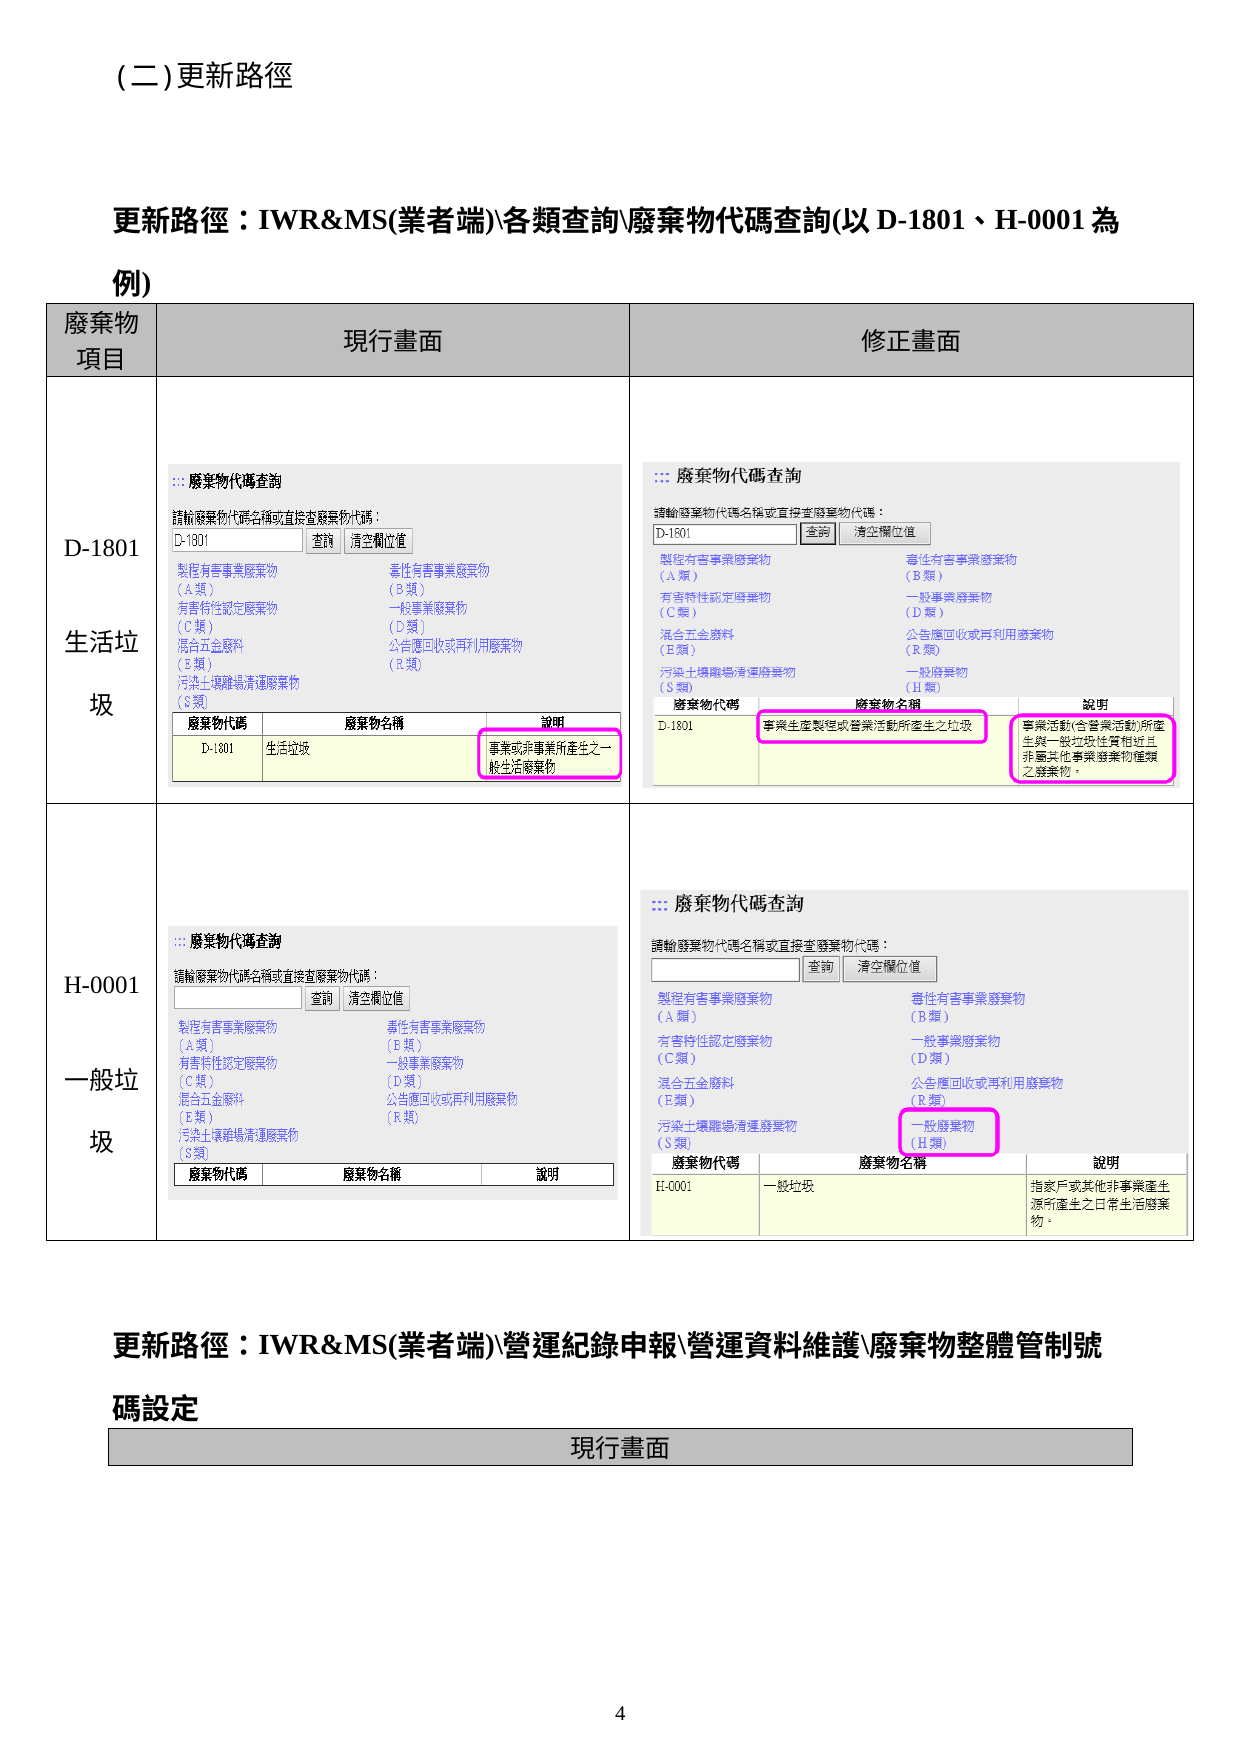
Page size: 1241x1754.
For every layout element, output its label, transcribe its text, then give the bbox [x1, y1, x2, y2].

table_header 修正畫面 [630, 304, 1193, 376]
table_cell [630, 377, 1193, 802]
table_header 現行畫面 [157, 304, 629, 376]
table_cell D-1801 生活垃圾 [47, 377, 156, 802]
table_cell [157, 804, 629, 1240]
text 更新路徑：IWR&MS(業者端)\營運紀錄申報\營運資料維護\廢棄物整體管制號碼設定 [112, 1302, 1128, 1427]
table_header 廢棄物項目 [47, 304, 156, 376]
text (二)更新路徑 [112, 52, 1128, 95]
table_header 現行畫面 [109, 1429, 1132, 1465]
table_cell [630, 804, 1193, 1240]
table_cell [157, 377, 629, 802]
table_cell H-0001 一般垃圾 [47, 804, 156, 1240]
text 更新路徑：IWR&MS(業者端)\各類查詢\廢棄物代碼查詢(以D-1801、H-0001為例) [112, 177, 1128, 302]
